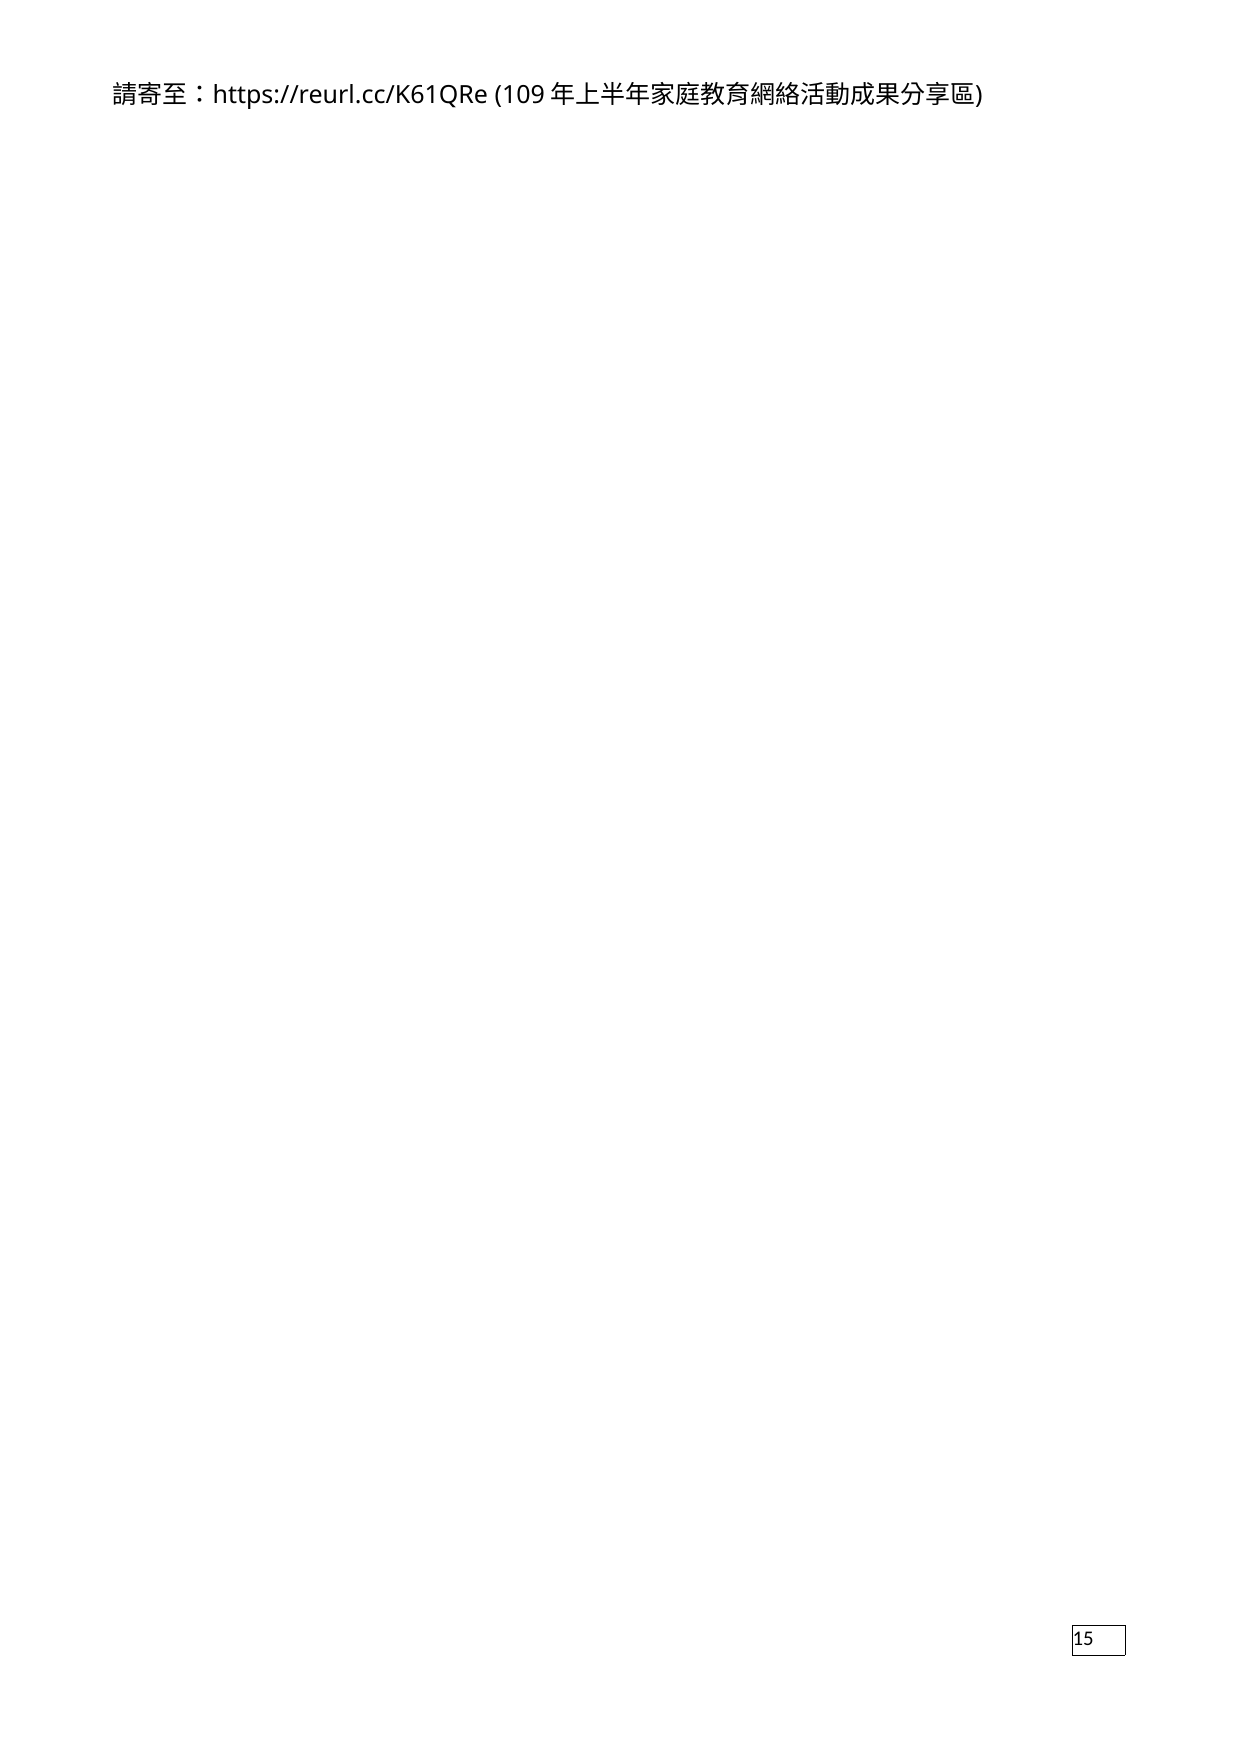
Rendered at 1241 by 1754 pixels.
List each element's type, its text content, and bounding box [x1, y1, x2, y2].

text 請寄至：https://reurl.cc/K61QRe (109年上半年家庭教育網絡活動成果分享區) [112, 75, 1128, 111]
